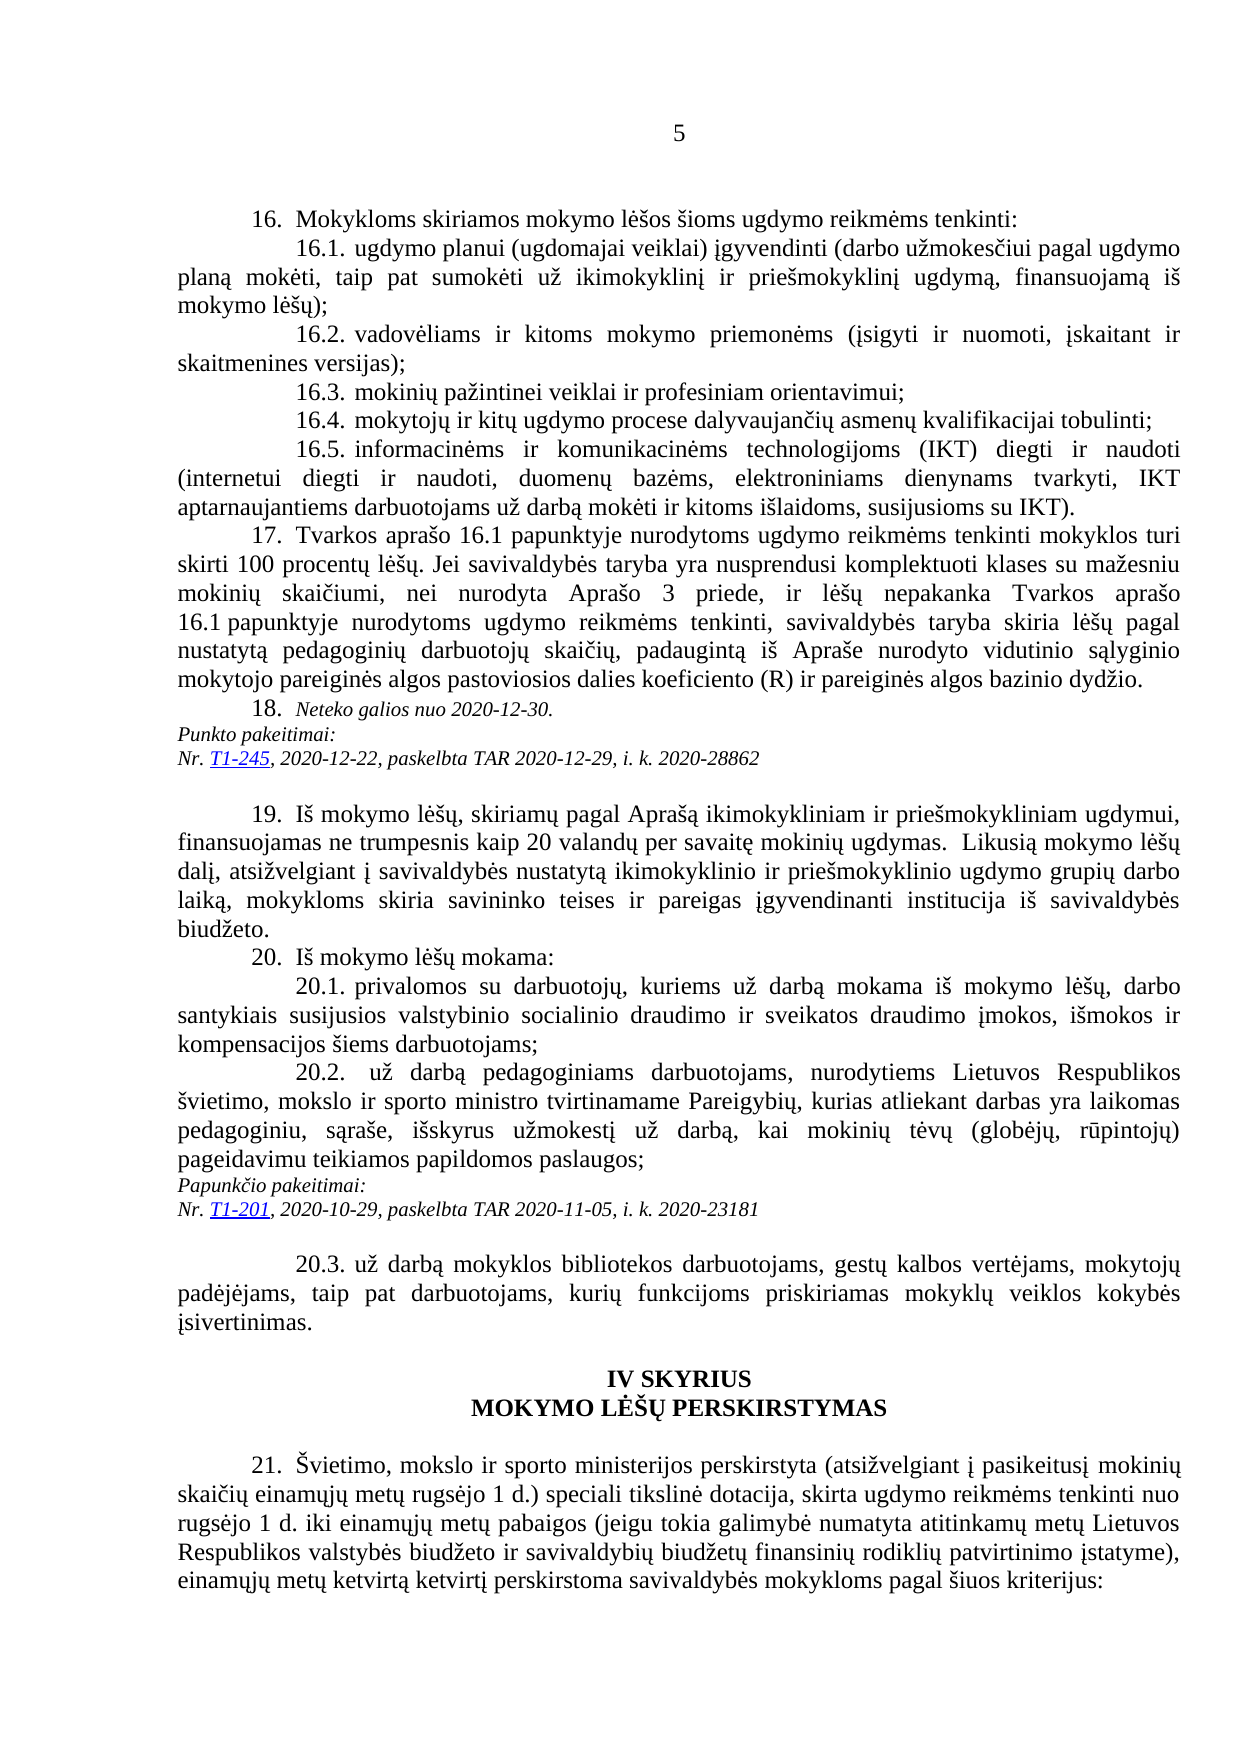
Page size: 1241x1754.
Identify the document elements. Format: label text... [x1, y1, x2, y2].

text 16.2. vadovėliams ir kitoms mokymo priemonėms (įsigyti ir nuomoti, įskaitant ir skaitmenines versijas); [177, 319, 1181, 377]
text 16.4. mokytojų ir kitų ugdymo procese dalyvaujančių asmenų kvalifikacijai tobulinti; [177, 406, 1181, 434]
text MOKYMO LĖŠŲ PERSKIRSTYMAS [177, 1393, 1181, 1422]
text Nr. T1-201, 2020-10-29, paskelbta TAR 2020-11-05, i. k. 2020-23181 [177, 1197, 1181, 1221]
text 16.3. mokinių pažintinei veiklai ir profesiniam orientavimui; [177, 377, 1181, 406]
text 20.1. privalomos su darbuotojų, kuriems už darbą mokama iš mokymo lėšų, darbo santykiais susijusios valstybinio socialinio draudimo ir sveikatos draudimo įmokos, išmokos ir kompensacijos šiems darbuotojams; [177, 971, 1181, 1057]
text 16.5. informacinėms ir komunikacinėms technologijoms (IKT) diegti ir naudoti (internetui diegti ir naudoti, duomenų bazėms, elektroniniams dienynams tvarkyti, IKT aptarnaujantiems darbuotojams už darbą mokėti ir kitoms išlaidoms, susijusioms su IKT). [177, 434, 1181, 521]
text 20.3. už darbą mokyklos bibliotekos darbuotojams, gestų kalbos vertėjams, mokytojų padėjėjams, taip pat darbuotojams, kurių funkcijoms priskiriamas mokyklų veiklos kokybės įsivertinimas. [177, 1249, 1181, 1336]
text Nr. T1-245, 2020-12-22, paskelbta TAR 2020-12-29, i. k. 2020-28862 [177, 746, 1181, 770]
text 17. Tvarkos aprašo 16.1 papunktyje nurodytoms ugdymo reikmėms tenkinti mokyklos turi skirti 100 procentų lėšų. Jei savivaldybės taryba yra nusprendusi komplektuoti klases su mažesniu mokinių skaičiumi, nei nurodyta Aprašo 3 priede, ir lėšų nepakanka Tvarkos aprašo 16.1 papunktyje nurodytoms ugdymo reikmėms tenkinti, savivaldybės taryba skiria lėšų pagal nustatytą pedagoginių darbuotojų skaičių, padaugintą iš Apraše nurodyto vidutinio sąlyginio mokytojo pareiginės algos pastoviosios dalies koeficiento (R) ir pareiginės algos bazinio dydžio. [177, 521, 1181, 693]
text Papunkčio pakeitimai: [177, 1172, 1181, 1197]
text 18. Neteko galios nuo 2020-12-30. [177, 693, 1181, 722]
text 16.1. ugdymo planui (ugdomajai veiklai) įgyvendinti (darbo užmokesčiui pagal ugdymo planą mokėti, taip pat sumokėti už ikimokyklinį ir priešmokyklinį ugdymą, finansuojamą iš mokymo lėšų); [177, 233, 1181, 319]
text 20.2. už darbą pedagoginiams darbuotojams, nurodytiems Lietuvos Respublikos švietimo, mokslo ir sporto ministro tvirtinamame Pareigybių, kurias atliekant darbas yra laikomas pedagoginiu, sąraše, išskyrus užmokestį už darbą, kai mokinių tėvų (globėjų, rūpintojų) pageidavimu teikiamos papildomos paslaugos; [177, 1057, 1181, 1172]
text 21. Švietimo, mokslo ir sporto ministerijos perskirstyta (atsižvelgiant į pasikeitusį mokinių skaičių einamųjų metų rugsėjo 1 d.) speciali tikslinė dotacija, skirta ugdymo reikmėms tenkinti nuo rugsėjo 1 d. iki einamųjų metų pabaigos (jeigu tokia galimybė numatyta atitinkamų metų Lietuvos Respublikos valstybės biudžeto ir savivaldybių biudžetų finansinių rodiklių patvirtinimo įstatyme), einamųjų metų ketvirtą ketvirtį perskirstoma savivaldybės mokykloms pagal šiuos kriterijus: [177, 1451, 1181, 1594]
text Punkto pakeitimai: [177, 722, 1181, 746]
text 19. Iš mokymo lėšų, skiriamų pagal Aprašą ikimokykliniam ir priešmokykliniam ugdymui, finansuojamas ne trumpesnis kaip 20 valandų per savaitę mokinių ugdymas. Likusią mokymo lėšų dalį, atsižvelgiant į savivaldybės nustatytą ikimokyklinio ir priešmokyklinio ugdymo grupių darbo laiką, mokykloms skiria savininko teises ir pareigas įgyvendinanti institucija iš savivaldybės biudžeto. [177, 799, 1181, 942]
text 20. Iš mokymo lėšų mokama: [177, 942, 1181, 971]
text 16. Mokykloms skiriamos mokymo lėšos šioms ugdymo reikmėms tenkinti: [177, 204, 1181, 233]
text IV SKYRIUS [177, 1364, 1181, 1393]
